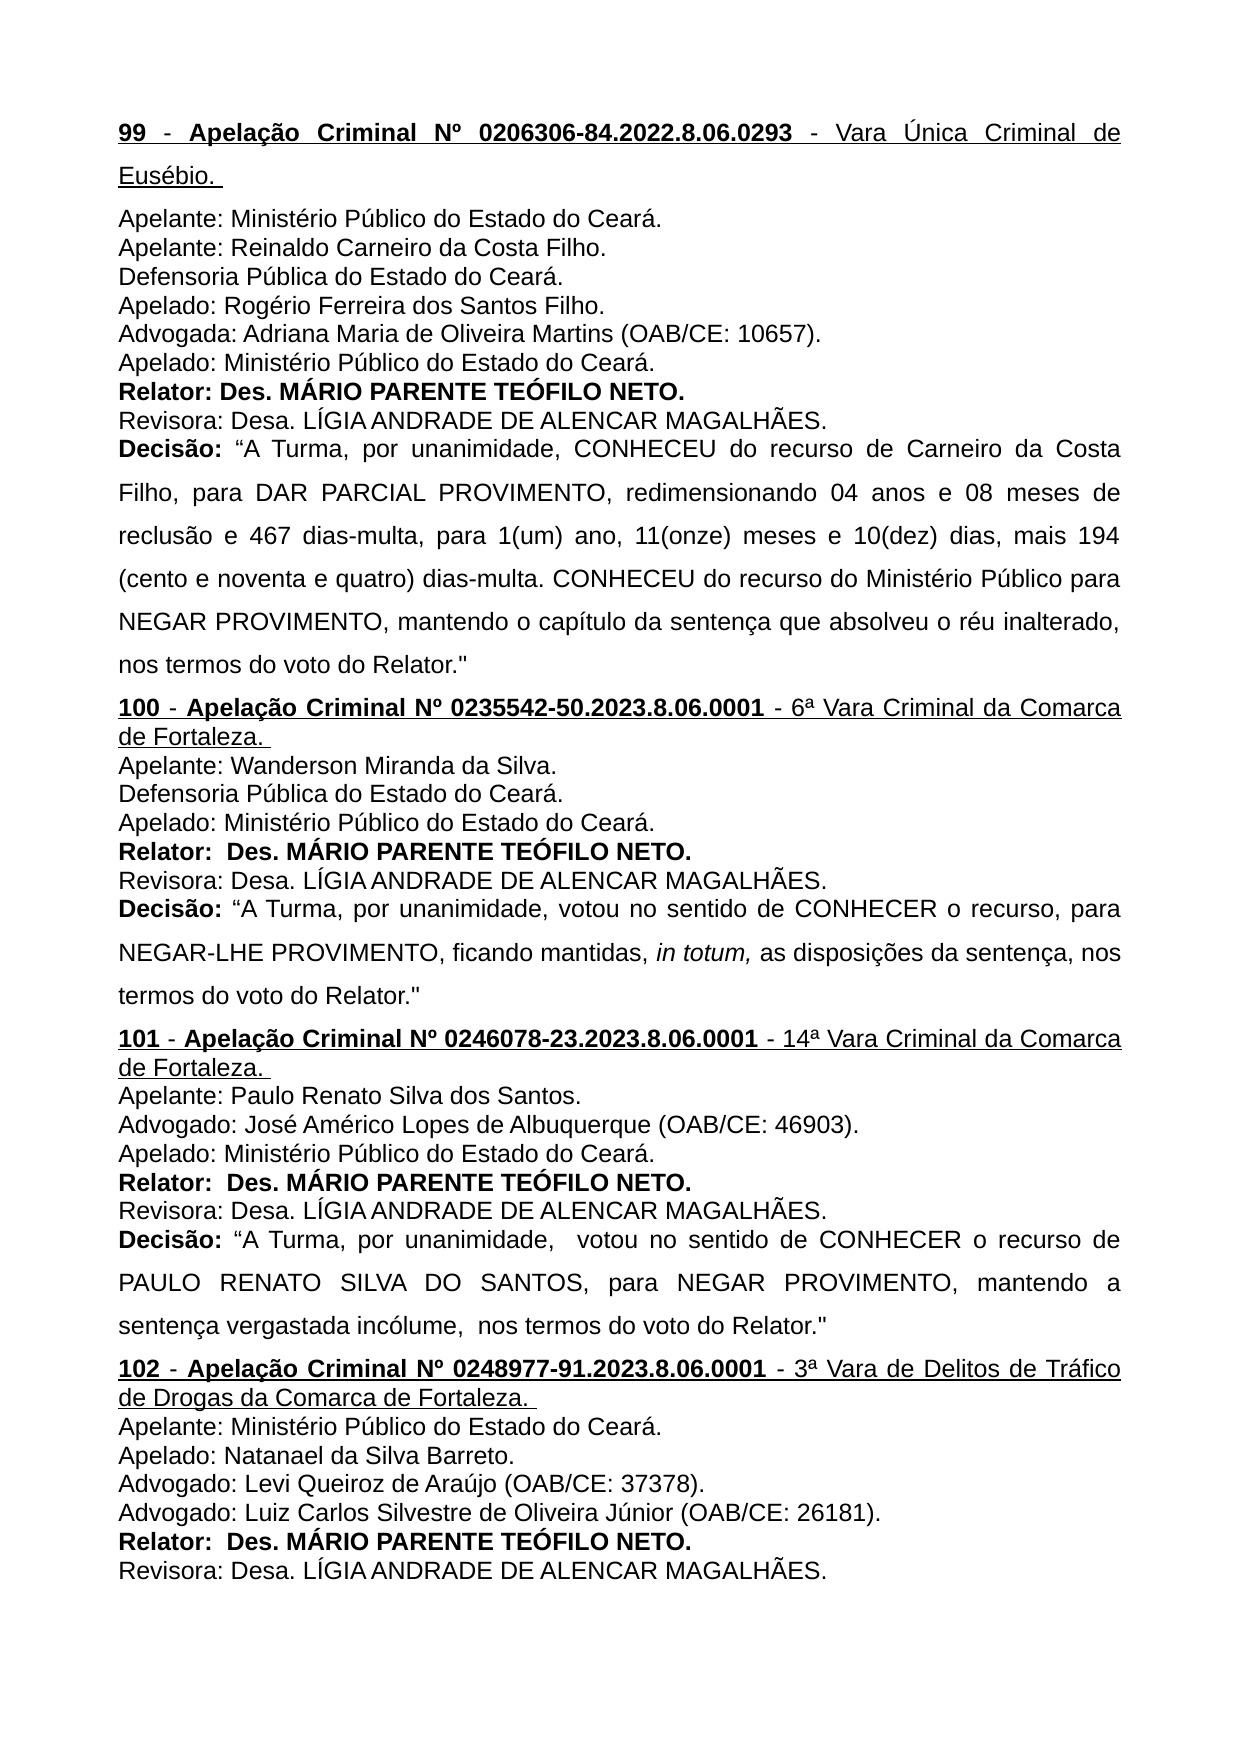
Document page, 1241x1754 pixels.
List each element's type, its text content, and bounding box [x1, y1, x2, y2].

text 100 - Apelação Criminal Nº 0235542-50.2023.8.06.0001 - 6ª Vara Criminal da Comarca [118, 693, 1122, 718]
text Decisão: “A Turma, por unanimidade, votou no sentido de CONHECER o recurso, para NEGAR-LHE PROVIMENTO, ficando mantidas, in totum, as disposições da sentença, nos termos do voto do Relator." [118, 894, 1122, 1009]
text Apelado: Ministério Público do Estado do Ceará. [118, 1139, 1122, 1167]
text Advogado: Levi Queiroz de Araújo (OAB/CE: 37378). [118, 1469, 1122, 1498]
text Apelante: Reinaldo Carneiro da Costa Filho. [118, 233, 1122, 262]
text de Fortaleza. [118, 719, 1122, 751]
text Apelado: Natanael da Silva Barreto. [118, 1441, 1122, 1469]
text Decisão: “A Turma, por unanimidade, CONHECEU do recurso de Carneiro da Costa Filho, para DAR PARCIAL PROVIMENTO, redimensionando 04 anos e 08 meses de reclusão e 467 dias-multa, para 1(um) ano, 11(onze) meses e 10(dez) dias, mais 194 (cento e noventa e quatro) dias-multa. CONHECEU do recurso do Ministério Público para NEGAR PROVIMENTO, mantendo o capítulo da sentença que absolveu o réu inalterado, nos termos do voto do Relator." [118, 434, 1122, 679]
text Relator: Des. MÁRIO PARENTE TEÓFILO NETO. [118, 377, 1122, 406]
text Decisão: “A Turma, por unanimidade, votou no sentido de CONHECER o recurso de PAULO RENATO SILVA DO SANTOS, para NEGAR PROVIMENTO, mantendo a sentença vergastada incólume, nos termos do voto do Relator." [118, 1225, 1122, 1340]
text Advogado: José Américo Lopes de Albuquerque (OAB/CE: 46903). [118, 1110, 1122, 1139]
text Apelado: Ministério Público do Estado do Ceará. [118, 808, 1122, 837]
text Revisora: Desa. LÍGIA ANDRADE DE ALENCAR MAGALHÃES. [118, 406, 1122, 434]
text 102 - Apelação Criminal Nº 0248977-91.2023.8.06.0001 - 3ª Vara de Delitos de Tráfico de Drogas da Comarca de Fortaleza. [118, 1354, 1122, 1412]
text 99 - Apelação Criminal Nº 0206306-84.2022.8.06.0293 - Vara Única Criminal de Eusébio. [118, 118, 1122, 190]
text de Fortaleza. [118, 1050, 1122, 1081]
text Advogado: Luiz Carlos Silvestre de Oliveira Júnior (OAB/CE: 26181). [118, 1498, 1122, 1527]
text Apelado: Ministério Público do Estado do Ceará. [118, 348, 1122, 377]
text Apelante: Wanderson Miranda da Silva. [118, 751, 1122, 779]
text Revisora: Desa. LÍGIA ANDRADE DE ALENCAR MAGALHÃES. [118, 1196, 1122, 1225]
text Revisora: Desa. LÍGIA ANDRADE DE ALENCAR MAGALHÃES. [118, 1556, 1122, 1584]
text Apelado: Rogério Ferreira dos Santos Filho. [118, 291, 1122, 319]
text Defensoria Pública do Estado do Ceará. [118, 262, 1122, 291]
text Revisora: Desa. LÍGIA ANDRADE DE ALENCAR MAGALHÃES. [118, 866, 1122, 894]
text Apelante: Paulo Renato Silva dos Santos. [118, 1081, 1122, 1110]
text Apelante: Ministério Público do Estado do Ceará. [118, 1412, 1122, 1441]
text Relator: Des. MÁRIO PARENTE TEÓFILO NETO. [118, 837, 1122, 866]
text Advogada: Adriana Maria de Oliveira Martins (OAB/CE: 10657). [118, 319, 1122, 348]
text Defensoria Pública do Estado do Ceará. [118, 779, 1122, 808]
text 101 - Apelação Criminal Nº 0246078-23.2023.8.06.0001 - 14ª Vara Criminal da Comarca [118, 1024, 1122, 1049]
text Apelante: Ministério Público do Estado do Ceará. [118, 204, 1122, 233]
text Relator: Des. MÁRIO PARENTE TEÓFILO NETO. [118, 1167, 1122, 1196]
text Relator: Des. MÁRIO PARENTE TEÓFILO NETO. [118, 1527, 1122, 1556]
